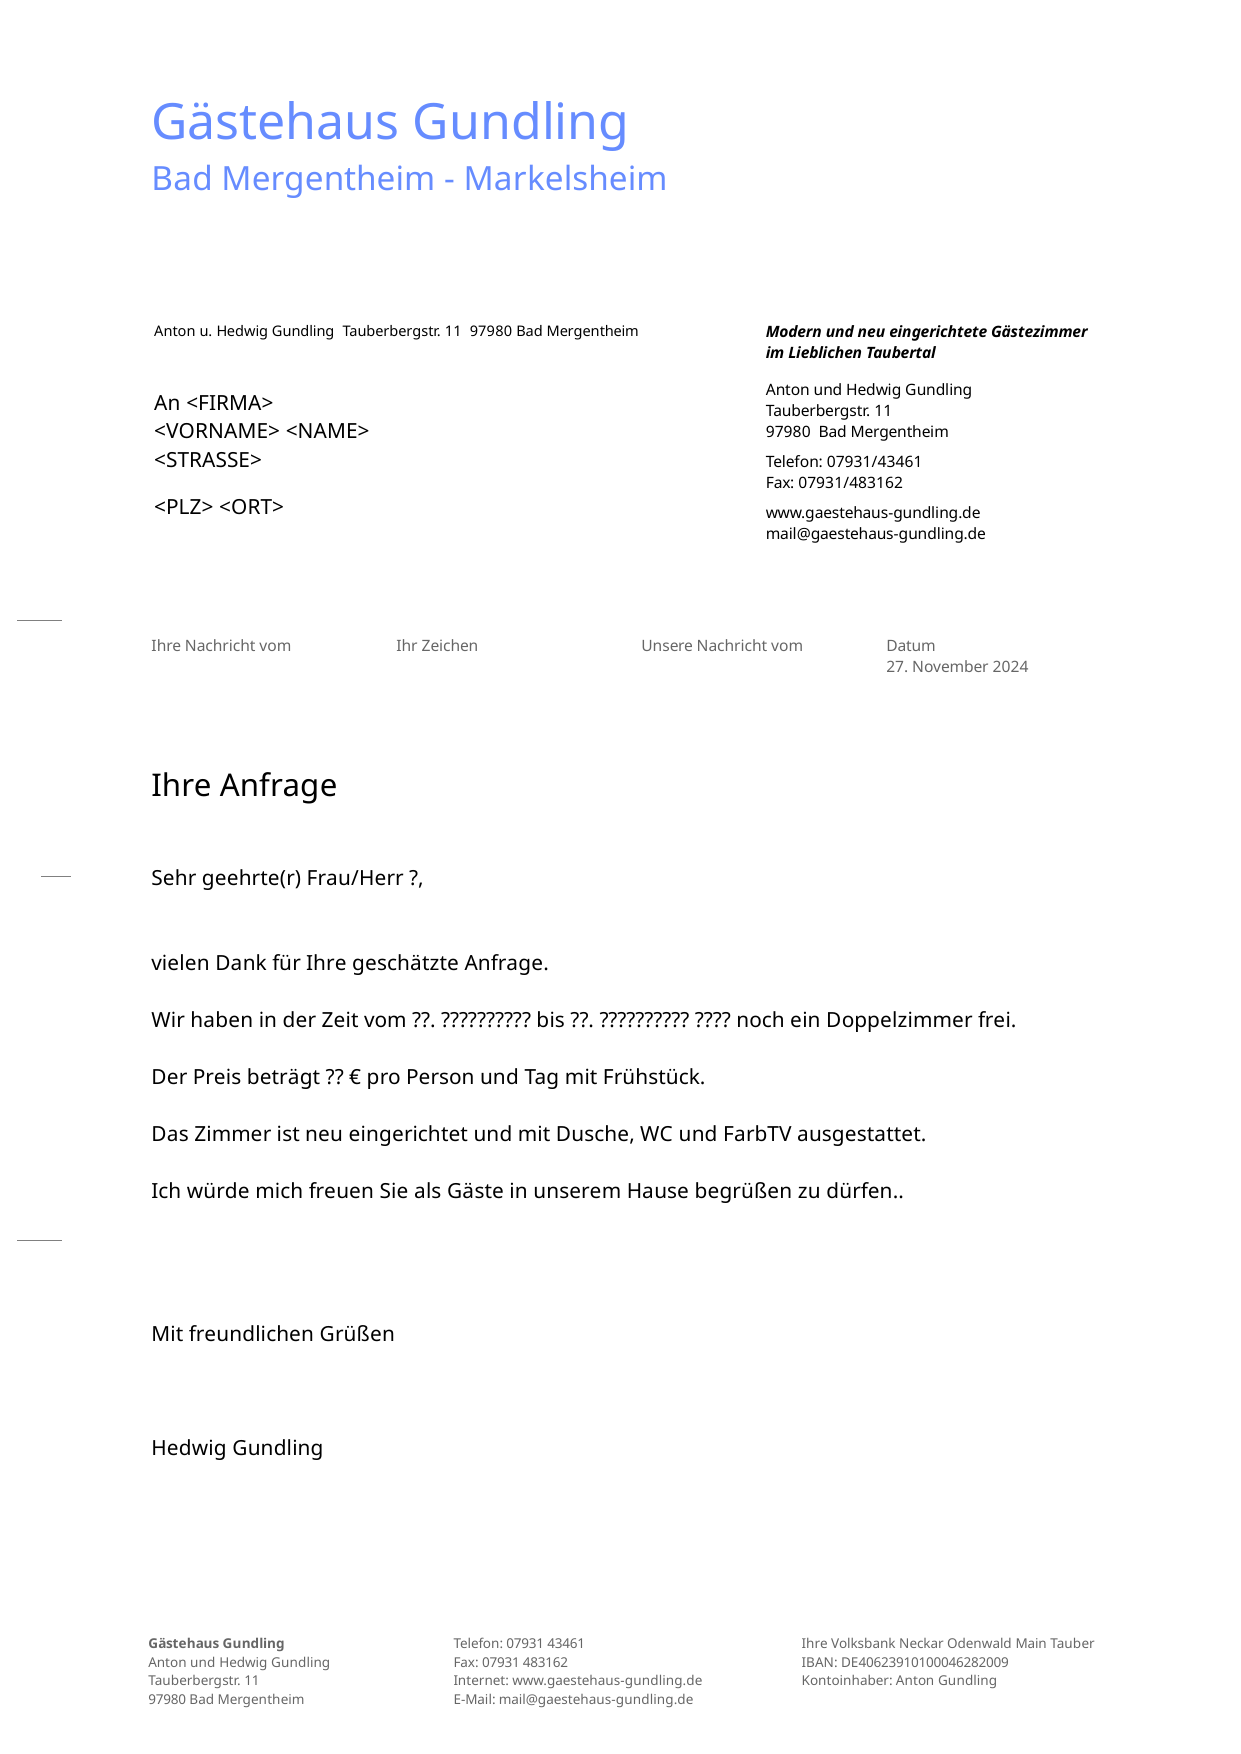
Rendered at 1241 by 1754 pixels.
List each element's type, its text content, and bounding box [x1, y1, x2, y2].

text Hedwig Gundling [151, 1433, 1122, 1462]
text Gästehaus Gundling [151, 86, 1122, 154]
text Bad Mergentheim - Markelsheim [151, 154, 1122, 200]
table_header Ihre Nachricht vom [142, 635, 387, 656]
table_cell Anton und Hedwig Gundling Tauberbergstr. 11 97980 Bad Mergentheim Telefon: 07931/43461 Fax: 07931/483162 www.gaestehaus-gundling.de mail@gaestehaus-gundling.de [760, 373, 1111, 549]
table_cell [632, 656, 877, 677]
text Ich würde mich freuen Sie als Gäste in unserem Hause begrüßen zu dürfen.. [151, 1176, 1122, 1205]
table_header Anton u. Hedwig Gundling Tauberbergstr. 11 97980 Bad Mergentheim An <FIRMA> <VORNAME> <NAME> <STRASSE> . <PLZ> <ORT> [148, 315, 760, 549]
text Sehr geehrte(r) Frau/Herr ?, [151, 862, 1122, 891]
text Wir haben in der Zeit vom ??. ?????????? bis ??. ?????????? ???? noch ein Doppelzimmer frei. [151, 1005, 1122, 1034]
table_cell 27. November 2024 [877, 656, 1122, 677]
text vielen Dank für Ihre geschätzte Anfrage. [151, 948, 1122, 977]
text Mit freundlichen Grüßen [151, 1319, 1122, 1348]
table_cell [142, 656, 387, 677]
table_cell [387, 656, 632, 677]
table_header Modern und neu eingerichtete Gästezimmer im Lieblichen Taubertal [760, 315, 1111, 373]
table_header Unsere Nachricht vom [632, 635, 877, 656]
text Der Preis beträgt ?? € pro Person und Tag mit Frühstück. [151, 1062, 1122, 1091]
table_header Ihr Zeichen [387, 635, 632, 656]
text Ihre Anfrage [151, 763, 1122, 805]
text Das Zimmer ist neu eingerichtet und mit Dusche, WC und FarbTV ausgestattet. [151, 1119, 1122, 1148]
table_header Datum [877, 635, 1122, 656]
